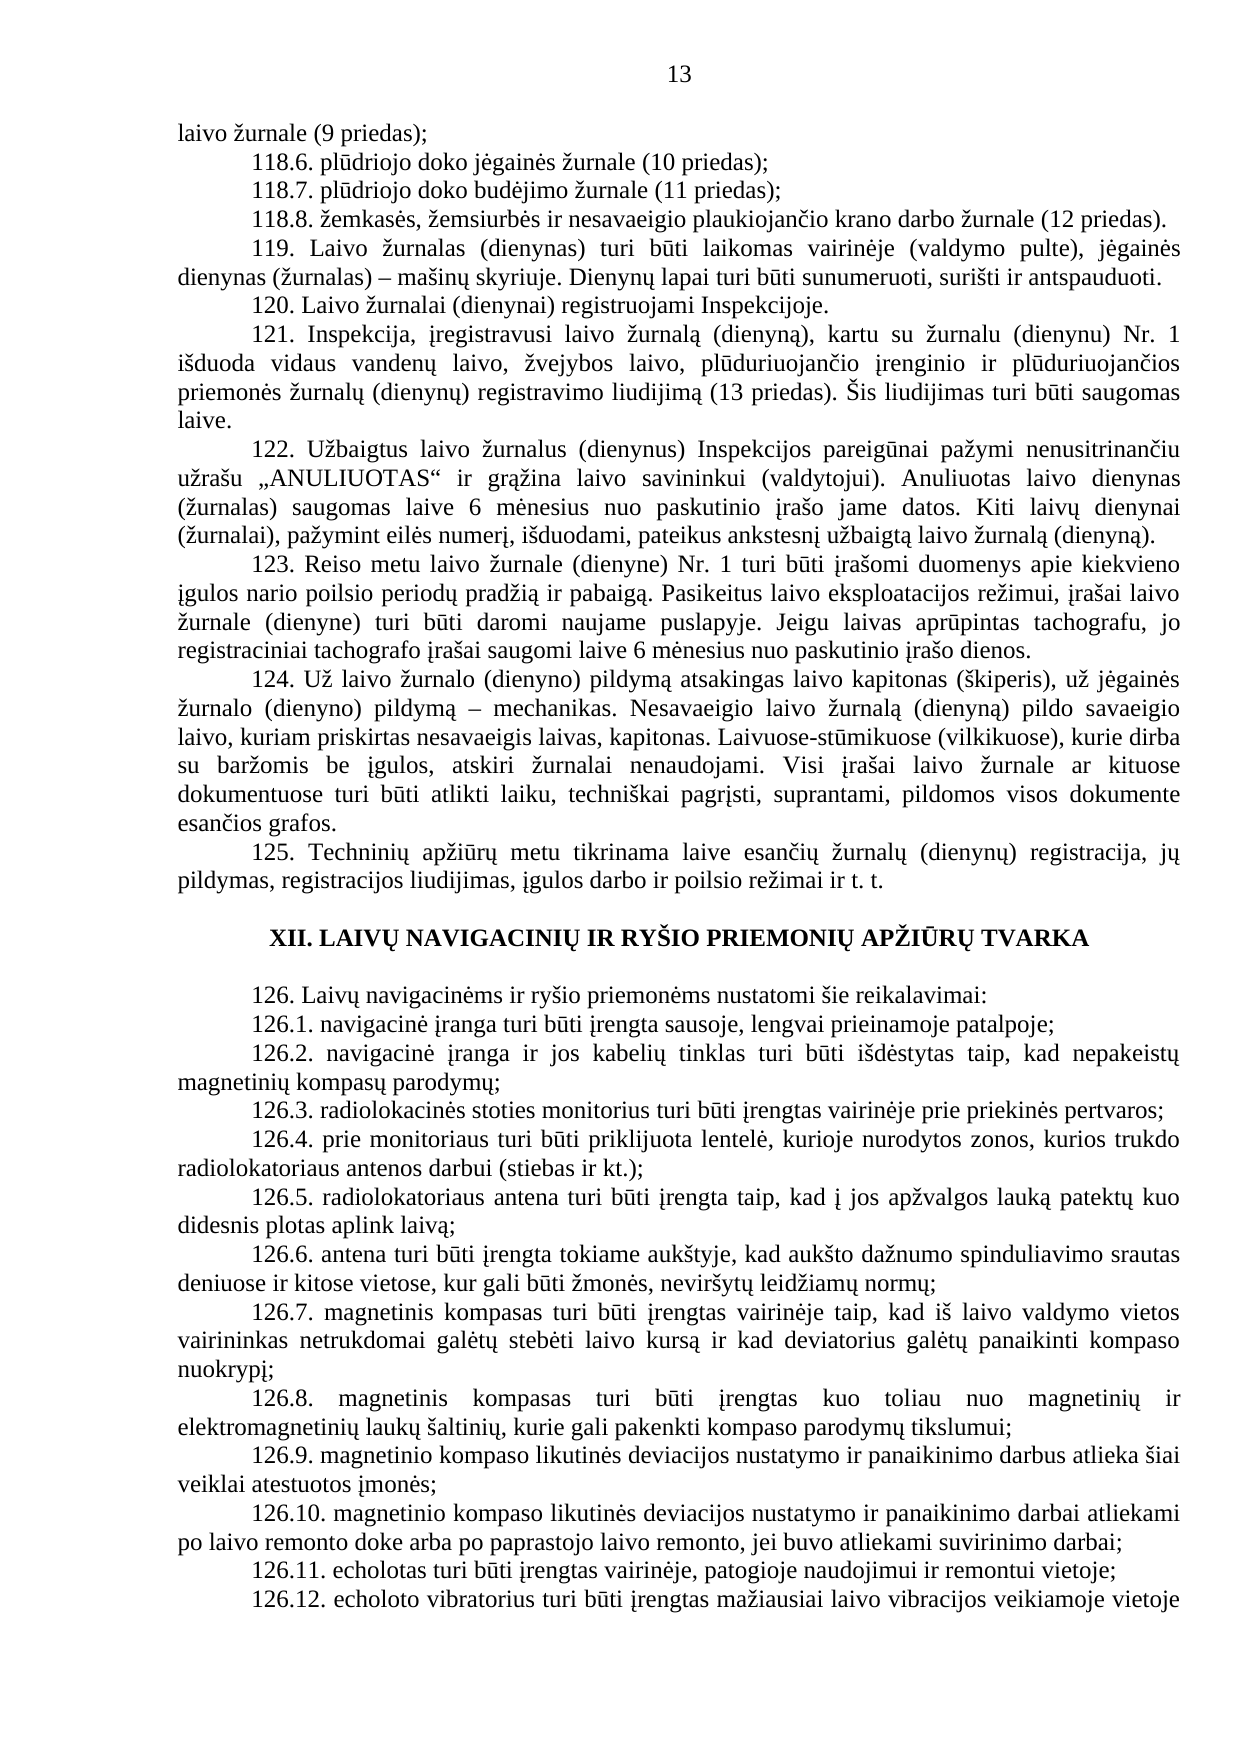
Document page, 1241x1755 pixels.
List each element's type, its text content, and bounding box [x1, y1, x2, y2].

text 126. Laivų navigacinėms ir ryšio priemonėms nustatomi šie reikalavimai: [177, 981, 1181, 1009]
text 126.10. magnetinio kompaso likutinės deviacijos nustatymo ir panaikinimo darbai atliekami po laivo remonto doke arba po paprastojo laivo remonto, jei buvo atliekami suvirinimo darbai; [177, 1498, 1181, 1556]
text XII. LAIVŲ NAVIGACINIŲ IR RYŠIO PRIEMONIŲ APŽIŪRŲ TVARKA [177, 923, 1181, 952]
text 123. Reiso metu laivo žurnale (dienyne) Nr. 1 turi būti įrašomi duomenys apie kiekvieno įgulos nario poilsio periodų pradžią ir pabaigą. Pasikeitus laivo eksploatacijos režimui, įrašai laivo žurnale (dienyne) turi būti daromi naujame puslapyje. Jeigu laivas aprūpintas tachografu, jo registraciniai tachografo įrašai saugomi laive 6 mėnesius nuo paskutinio įrašo dienos. [177, 549, 1181, 664]
text 126.1. navigacinė įranga turi būti įrengta sausoje, lengvai prieinamoje patalpoje; [177, 1009, 1181, 1038]
text 118.8. žemkasės, žemsiurbės ir nesavaeigio plaukiojančio krano darbo žurnale (12 priedas). [177, 204, 1181, 233]
text 122. Užbaigtus laivo žurnalus (dienynus) Inspekcijos pareigūnai pažymi nenusitrinančiu užrašu „ANULIUOTAS“ ir grąžina laivo savininkui (valdytojui). Anuliuotas laivo dienynas (žurnalas) saugomas laive 6 mėnesius nuo paskutinio įrašo jame datos. Kiti laivų dienynai (žurnalai), pažymint eilės numerį, išduodami, pateikus ankstesnį užbaigtą laivo žurnalą (dienyną). [177, 434, 1181, 549]
text laivo žurnale (9 priedas); [177, 118, 1181, 147]
text 126.6. antena turi būti įrengta tokiame aukštyje, kad aukšto dažnumo spinduliavimo srautas deniuose ir kitose vietose, kur gali būti žmonės, neviršytų leidžiamų normų; [177, 1239, 1181, 1297]
text 126.5. radiolokatoriaus antena turi būti įrengta taip, kad į jos apžvalgos lauką patektų kuo didesnis plotas aplink laivą; [177, 1182, 1181, 1239]
text 126.11. echolotas turi būti įrengtas vairinėje, patogioje naudojimui ir remontui vietoje; [177, 1556, 1181, 1584]
text 126.9. magnetinio kompaso likutinės deviacijos nustatymo ir panaikinimo darbus atlieka šiai veiklai atestuotos įmonės; [177, 1441, 1181, 1498]
text 125. Techninių apžiūrų metu tikrinama laive esančių žurnalų (dienynų) registracija, jų pildymas, registracijos liudijimas, įgulos darbo ir poilsio režimai ir t. t. [177, 837, 1181, 894]
text 126.7. magnetinis kompasas turi būti įrengtas vairinėje taip, kad iš laivo valdymo vietos vairininkas netrukdomai galėtų stebėti laivo kursą ir kad deviatorius galėtų panaikinti kompaso nuokrypį; [177, 1297, 1181, 1383]
text 126.4. prie monitoriaus turi būti priklijuota lentelė, kurioje nurodytos zonos, kurios trukdo radiolokatoriaus antenos darbui (stiebas ir kt.); [177, 1124, 1181, 1182]
text 124. Už laivo žurnalo (dienyno) pildymą atsakingas laivo kapitonas (škiperis), už jėgainės žurnalo (dienyno) pildymą – mechanikas. Nesavaeigio laivo žurnalą (dienyną) pildo savaeigio laivo, kuriam priskirtas nesavaeigis laivas, kapitonas. Laivuose-stūmikuose (vilkikuose), kurie dirba su baržomis be įgulos, atskiri žurnalai nenaudojami. Visi įrašai laivo žurnale ar kituose dokumentuose turi būti atlikti laiku, techniškai pagrįsti, suprantami, pildomos visos dokumente esančios grafos. [177, 664, 1181, 837]
text 119. Laivo žurnalas (dienynas) turi būti laikomas vairinėje (valdymo pulte), jėgainės dienynas (žurnalas) – mašinų skyriuje. Dienynų lapai turi būti sunumeruoti, surišti ir antspauduoti. [177, 233, 1181, 291]
text 126.8. magnetinis kompasas turi būti įrengtas kuo toliau nuo magnetinių ir elektromagnetinių laukų šaltinių, kurie gali pakenkti kompaso parodymų tikslumui; [177, 1383, 1181, 1441]
text 120. Laivo žurnalai (dienynai) registruojami Inspekcijoje. [177, 291, 1181, 319]
text 118.7. plūdriojo doko budėjimo žurnale (11 priedas); [177, 176, 1181, 204]
text 126.2. navigacinė įranga ir jos kabelių tinklas turi būti išdėstytas taip, kad nepakeistų magnetinių kompasų parodymų; [177, 1038, 1181, 1096]
text 126.3. radiolokacinės stoties monitorius turi būti įrengtas vairinėje prie priekinės pertvaros; [177, 1096, 1181, 1124]
text 126.12. echoloto vibratorius turi būti įrengtas mažiausiai laivo vibracijos veikiamoje vietoje [177, 1584, 1181, 1613]
text 121. Inspekcija, įregistravusi laivo žurnalą (dienyną), kartu su žurnalu (dienynu) Nr. 1 išduoda vidaus vandenų laivo, žvejybos laivo, plūduriuojančio įrenginio ir plūduriuojančios priemonės žurnalų (dienynų) registravimo liudijimą (13 priedas). Šis liudijimas turi būti saugomas laive. [177, 319, 1181, 434]
text 118.6. plūdriojo doko jėgainės žurnale (10 priedas); [177, 147, 1181, 176]
